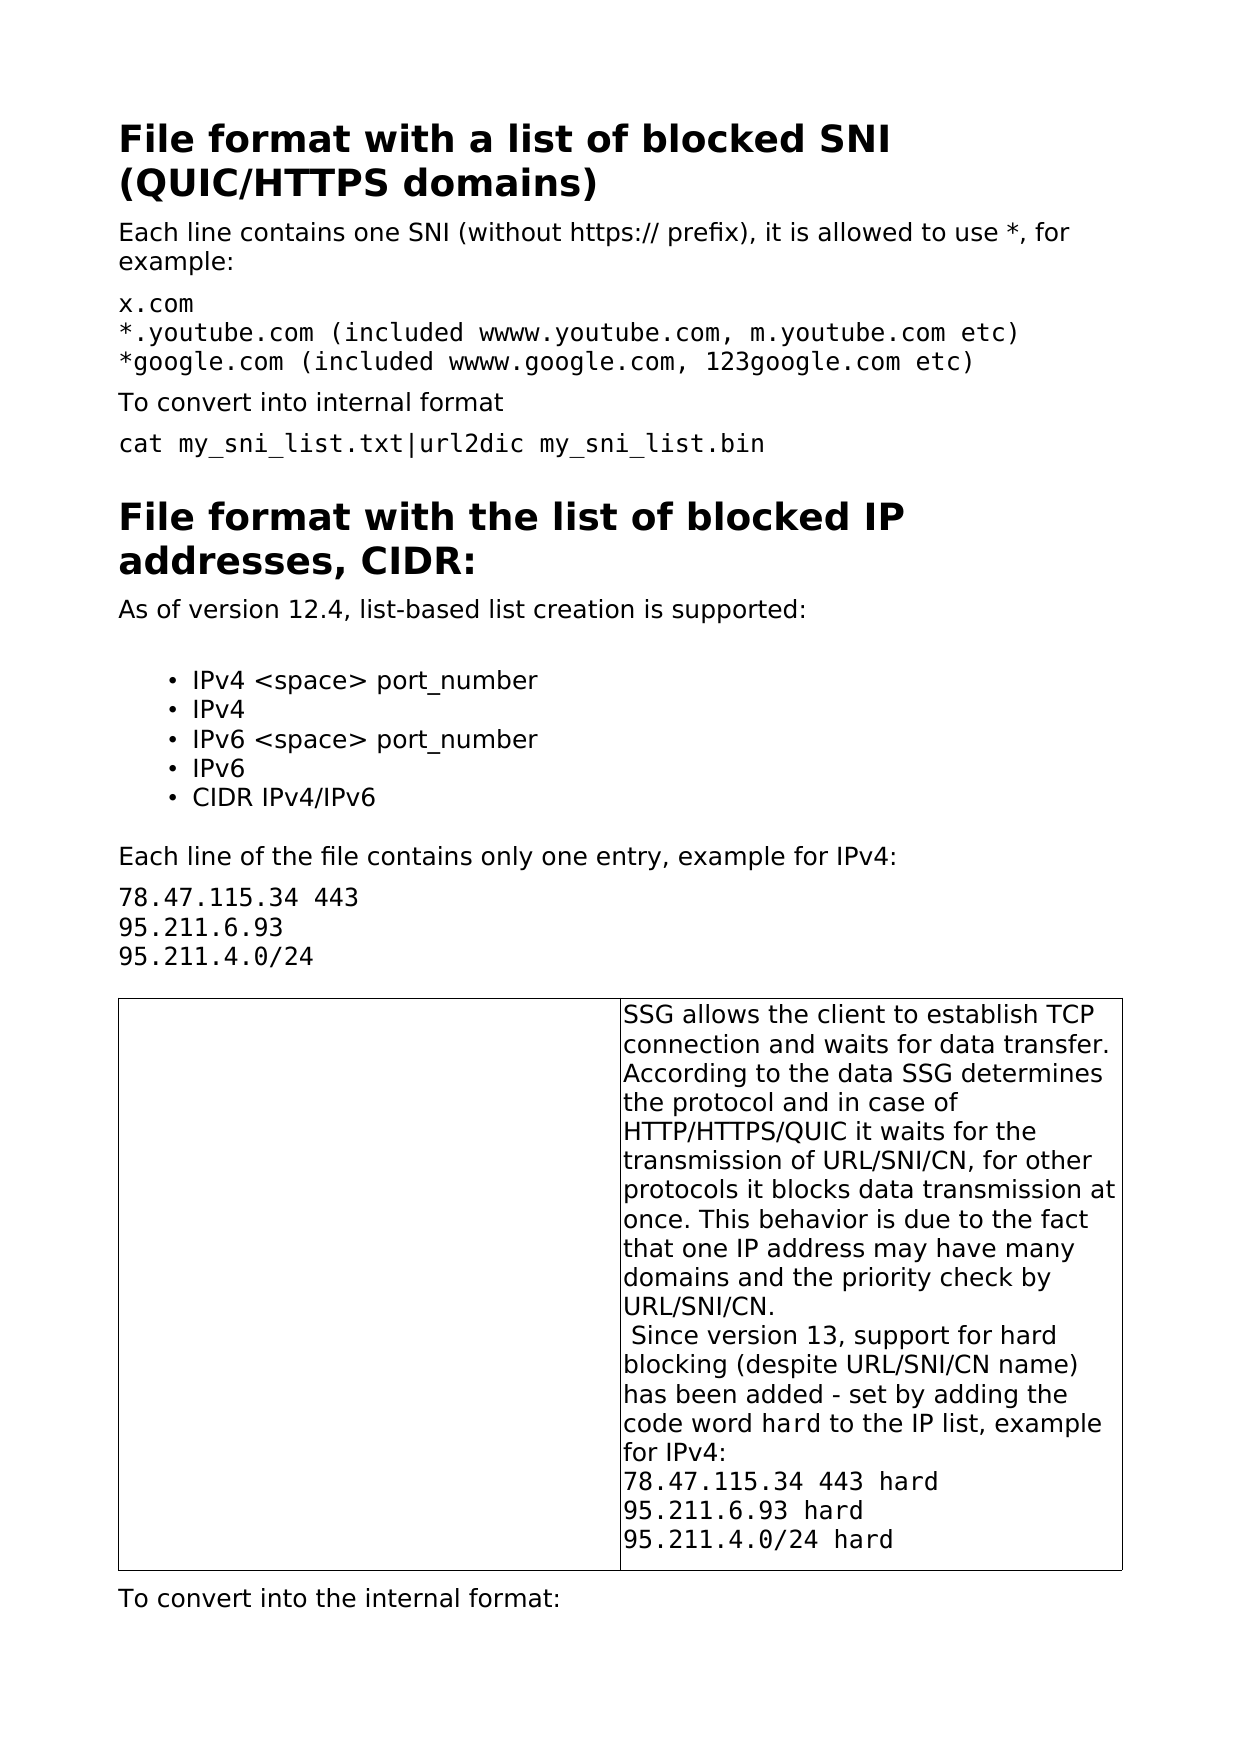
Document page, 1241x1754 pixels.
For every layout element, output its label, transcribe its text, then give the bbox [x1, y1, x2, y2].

list IPv4 <space> port_number [177, 667, 1122, 696]
list IPv4 [177, 696, 1122, 725]
text To convert into internal format [118, 388, 1122, 417]
list IPv6 [177, 754, 1122, 783]
text cat my_sni_list.txt|url2dic my_sni_list.bin [118, 430, 1122, 459]
text Each line of the file contains only one entry, example for IPv4: [118, 842, 1122, 871]
list CIDR IPv4/IPv6 [177, 783, 1122, 812]
table_header [119, 999, 620, 1569]
table_header SSG allows the client to establish TCP connection and waits for data transfer. According to the data SSG determines the protocol and in case of HTTP/HTTPS/QUIC it waits for the transmission of URL/SNI/CN, for other protocols it blocks data transmission at once. This behavior is due to the fact that one IP address may have many domains and the priority check by URL/SNI/CN. Since version 13, support for hard blocking (despite URL/SNI/CN name) has been added - set by adding the code word hard to the IP list, example for IPv4: 78.47.115.34 443 hard 95.211.6.93 hard 95.211.4.0/24 hard [621, 999, 1122, 1569]
text x.com *.youtube.com (included wwww.youtube.com, m.youtube.com etc) *google.com (included wwww.google.com, 123google.com etc) [118, 289, 1122, 376]
text As of version 12.4, list-based list creation is supported: [118, 595, 1122, 624]
text 78.47.115.34 443 95.211.6.93 95.211.4.0/24 [118, 883, 1122, 971]
text To convert into the internal format: [118, 1584, 1122, 1613]
subtitle File format with the list of blocked IP addresses, CIDR: [118, 496, 1122, 583]
text Each line contains one SNI (without https:// prefix), it is allowed to use *, for example: [118, 218, 1122, 276]
list IPv6 <space> port_number [177, 725, 1122, 754]
subtitle File format with a list of blocked SNI (QUIC/HTTPS domains) [118, 118, 1122, 205]
